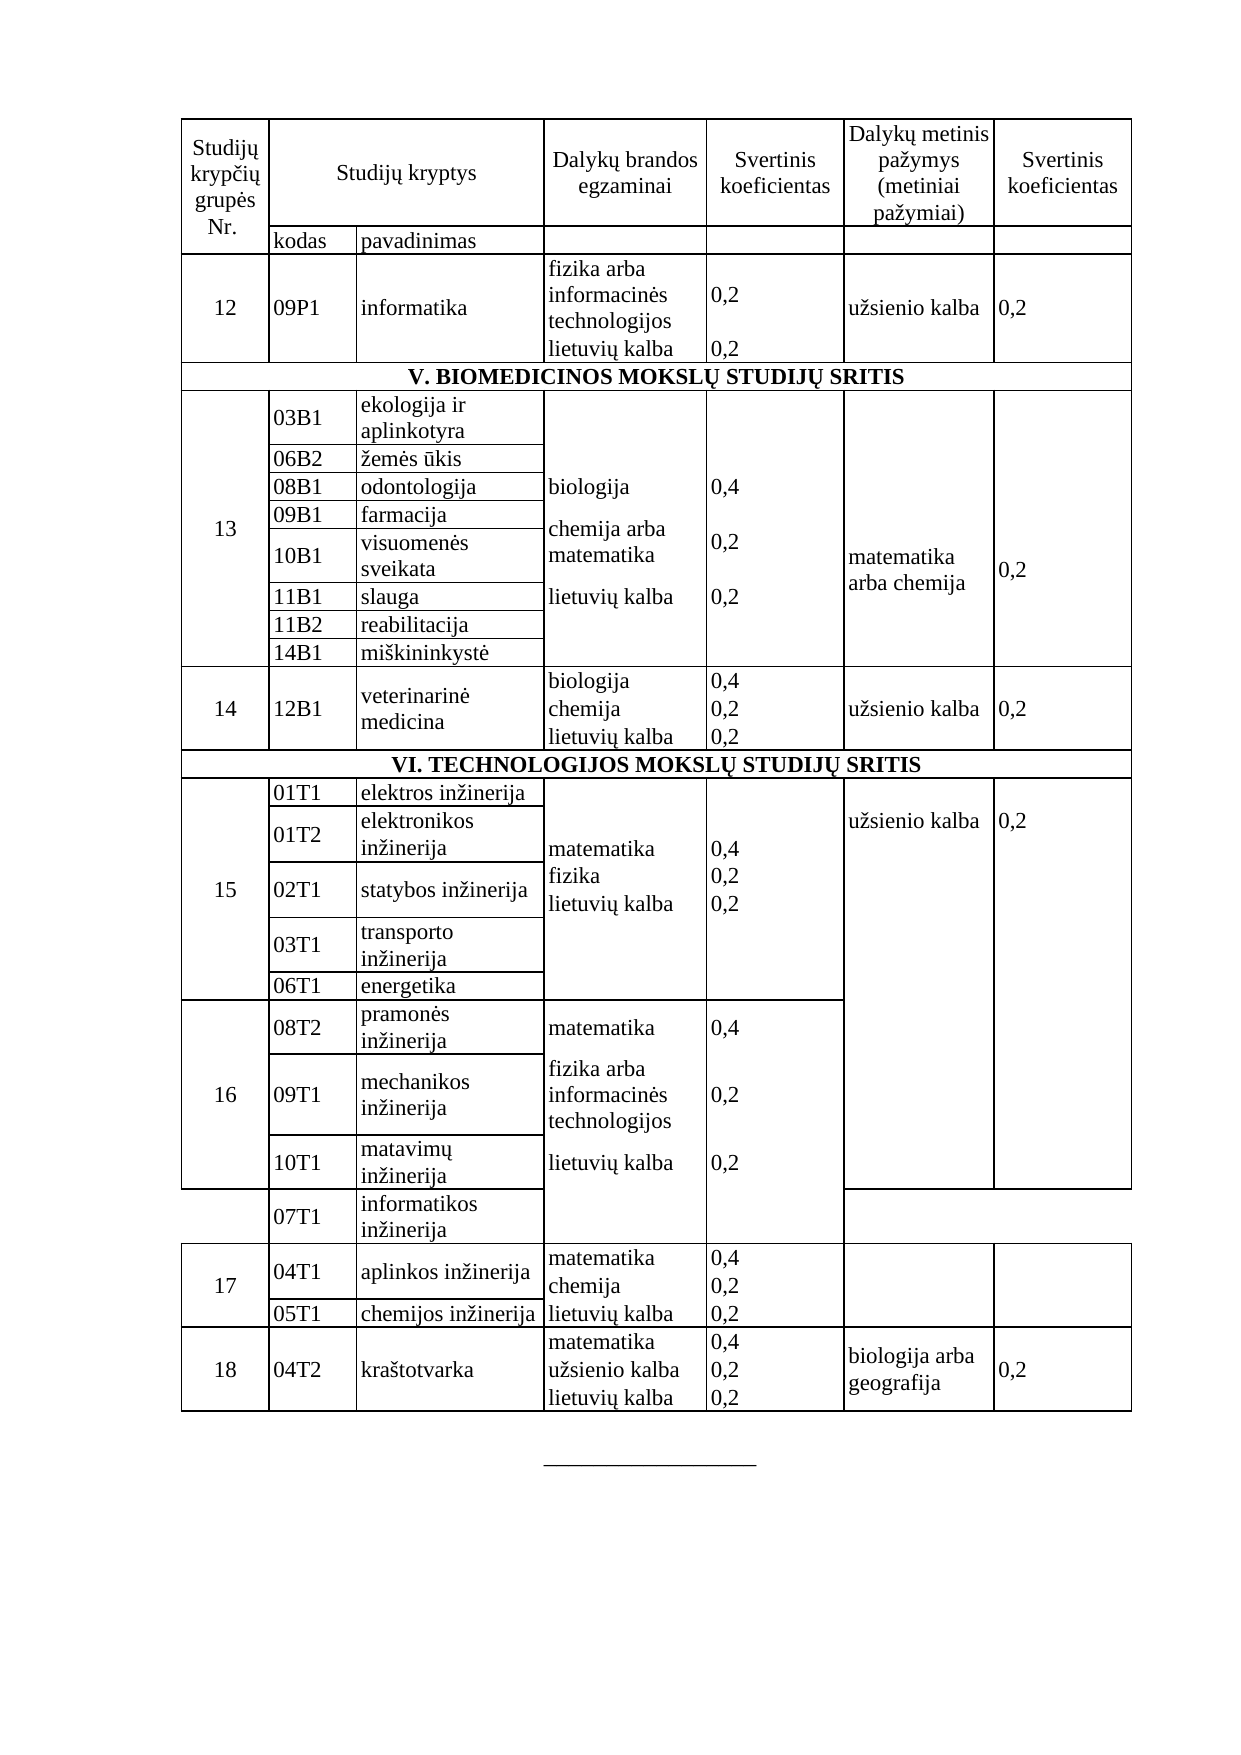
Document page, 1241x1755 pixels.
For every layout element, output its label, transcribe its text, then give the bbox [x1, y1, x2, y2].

table_cell matematika arba chemija [845, 472, 993, 666]
table_cell [845, 391, 993, 472]
table_cell užsienio kalba [845, 255, 993, 362]
table_cell 14 [182, 667, 268, 749]
table_cell 12 [182, 255, 268, 362]
table_cell 03T1 [270, 918, 356, 971]
table_cell 08T2 [270, 1001, 356, 1053]
table_cell reabilitacija [357, 611, 543, 638]
table_cell 06T1 [270, 973, 356, 999]
table_cell lietuvių kalba [545, 1382, 706, 1410]
table_cell 0,2 [707, 889, 843, 917]
table_cell [545, 805, 706, 833]
table_cell veterinarinė medicina [357, 667, 543, 749]
table_cell fizika arba informacinės technologijos [545, 1053, 706, 1134]
table_cell statybos inžinerija [357, 863, 543, 917]
table_cell matavimų inžinerija [357, 1136, 543, 1188]
table_cell ekologija ir aplinkotyra [357, 391, 543, 444]
table_cell [995, 391, 1131, 472]
table_cell 0,4 [707, 833, 843, 861]
table_cell 0,2 [707, 334, 843, 362]
table_cell [707, 444, 843, 472]
table_cell užsienio kalba [845, 805, 993, 833]
table_cell užsienio kalba [545, 1354, 706, 1382]
table_cell užsienio kalba [845, 667, 993, 749]
table_cell [545, 391, 706, 444]
table_cell elektronikos inžinerija [357, 807, 543, 861]
table_cell VI. TECHNOLOGIJOS MOKSLŲ STUDIJŲ SRITIS [182, 751, 1131, 777]
table_cell 08B1 [270, 473, 356, 499]
table_cell 0,4 [707, 1244, 843, 1270]
table_cell 0,2 [995, 255, 1131, 362]
table_cell informatika [357, 255, 543, 362]
table_cell 10T1 [270, 1136, 356, 1188]
table_cell [995, 779, 1131, 805]
table_cell 0,2 [995, 472, 1131, 666]
table_cell 0,2 [707, 1298, 843, 1326]
table_cell 01T1 [270, 779, 356, 805]
table_cell 0,4 [707, 472, 843, 499]
table_cell žemės ūkis [357, 445, 543, 472]
table_cell 04T2 [270, 1328, 356, 1410]
table_cell 05T1 [270, 1300, 356, 1326]
table_cell 18 [182, 1328, 268, 1410]
table_cell 15 [182, 779, 268, 999]
table_cell lietuvių kalba [545, 889, 706, 917]
table_cell [845, 1244, 993, 1326]
table_cell 0,2 [707, 255, 843, 334]
table_cell [707, 391, 843, 444]
table_cell [545, 779, 706, 805]
table_cell [707, 1188, 843, 1242]
table_cell informatikos inžinerija [357, 1190, 543, 1242]
table_cell [995, 227, 1131, 253]
table_cell matematika [545, 1328, 706, 1354]
table_cell 0,2 [707, 1134, 843, 1188]
table_cell 09P1 [270, 255, 356, 362]
table_cell chemija [545, 694, 706, 721]
table_cell 0,2 [995, 667, 1131, 749]
table_cell 09T1 [270, 1055, 356, 1134]
table_cell chemija arba matematika [545, 500, 706, 582]
table_cell fizika [545, 861, 706, 889]
table_cell 06B2 [270, 445, 356, 472]
table_cell lietuvių kalba [545, 1298, 706, 1326]
table_cell 0,2 [707, 694, 843, 721]
table_cell lietuvių kalba [545, 1134, 706, 1188]
table_cell odontologija [357, 473, 543, 499]
table_cell 12B1 [270, 667, 356, 749]
table_cell miškininkystė [357, 639, 543, 666]
table_cell 11B2 [270, 611, 356, 638]
table_cell [845, 833, 993, 1188]
table_cell 03B1 [270, 391, 356, 444]
table_cell [707, 917, 843, 999]
table_cell farmacija [357, 501, 543, 527]
table_cell [545, 444, 706, 472]
table_cell 01T2 [270, 807, 356, 861]
table_cell matematika [545, 833, 706, 861]
table_cell kraštotvarka [357, 1328, 543, 1410]
table_cell [995, 1244, 1131, 1326]
table_cell [707, 779, 843, 805]
table_cell [845, 227, 993, 253]
table_cell lietuvių kalba [545, 334, 706, 362]
table_cell [707, 805, 843, 833]
table_cell slauga [357, 583, 543, 610]
table_cell 07T1 [270, 1190, 356, 1242]
table_cell [545, 227, 706, 253]
table_cell 0,4 [707, 1001, 843, 1053]
table_cell 0,2 [707, 1382, 843, 1410]
table_cell [545, 610, 706, 666]
table_header Svertinis koeficientas [995, 120, 1131, 225]
table_cell 04T1 [270, 1244, 356, 1298]
table_cell lietuvių kalba [545, 721, 706, 749]
text _________________ [177, 1440, 1122, 1469]
table_cell [707, 227, 843, 253]
table_cell 02T1 [270, 863, 356, 917]
table_cell fizika arba informacinės technologijos [545, 255, 706, 334]
table_cell 0,4 [707, 667, 843, 693]
table_cell transporto inžinerija [357, 918, 543, 971]
table_cell mechanikos inžinerija [357, 1055, 543, 1134]
table_cell 0,2 [707, 1354, 843, 1382]
table_cell [995, 833, 1131, 1188]
table_cell [545, 1188, 706, 1242]
table_cell 0,2 [707, 861, 843, 889]
table_cell 0,2 [707, 1270, 843, 1298]
table_cell [845, 779, 993, 805]
table_cell biologija [545, 472, 706, 499]
table_cell visuomenės sveikata [357, 529, 543, 582]
table_cell 0,2 [707, 721, 843, 749]
table_cell lietuvių kalba [545, 582, 706, 610]
table_cell elektros inžinerija [357, 779, 543, 805]
table_header Dalykų brandos egzaminai [545, 120, 706, 225]
table_cell aplinkos inžinerija [357, 1244, 543, 1298]
table_cell biologija arba geografija [845, 1328, 993, 1410]
table_cell matematika [545, 1001, 706, 1053]
table_header Dalykų metinis pažymys (metiniai pažymiai) [845, 120, 993, 225]
table_cell pavadinimas [357, 227, 543, 253]
table_cell 17 [182, 1244, 268, 1326]
table_cell chemija [545, 1270, 706, 1298]
table_cell 0,2 [707, 582, 843, 610]
table_cell 0,2 [707, 500, 843, 582]
table_cell kodas [270, 227, 356, 253]
table_cell pramonės inžinerija [357, 1001, 543, 1053]
table_cell 0,2 [995, 1328, 1131, 1410]
table_cell 14B1 [270, 639, 356, 666]
table_cell 11B1 [270, 583, 356, 610]
table_cell matematika [545, 1244, 706, 1270]
table_cell V. BIOMEDICINOS MOKSLŲ STUDIJŲ SRITIS [182, 363, 1131, 389]
table_cell [545, 917, 706, 999]
table_cell 10B1 [270, 529, 356, 582]
table_cell 16 [182, 1001, 268, 1188]
table_cell 0,4 [707, 1328, 843, 1354]
table_cell energetika [357, 973, 543, 999]
table_cell 13 [182, 391, 268, 666]
table_cell [707, 610, 843, 666]
table_cell chemijos inžinerija [357, 1300, 543, 1326]
table_header Studijų kryptys [270, 120, 543, 225]
table_header Studijų krypčių grupės Nr. [182, 120, 268, 253]
table_cell biologija [545, 667, 706, 693]
table_cell 09B1 [270, 501, 356, 527]
table_cell 0,2 [995, 805, 1131, 833]
table_header Svertinis koeficientas [707, 120, 843, 225]
table_cell 0,2 [707, 1053, 843, 1134]
